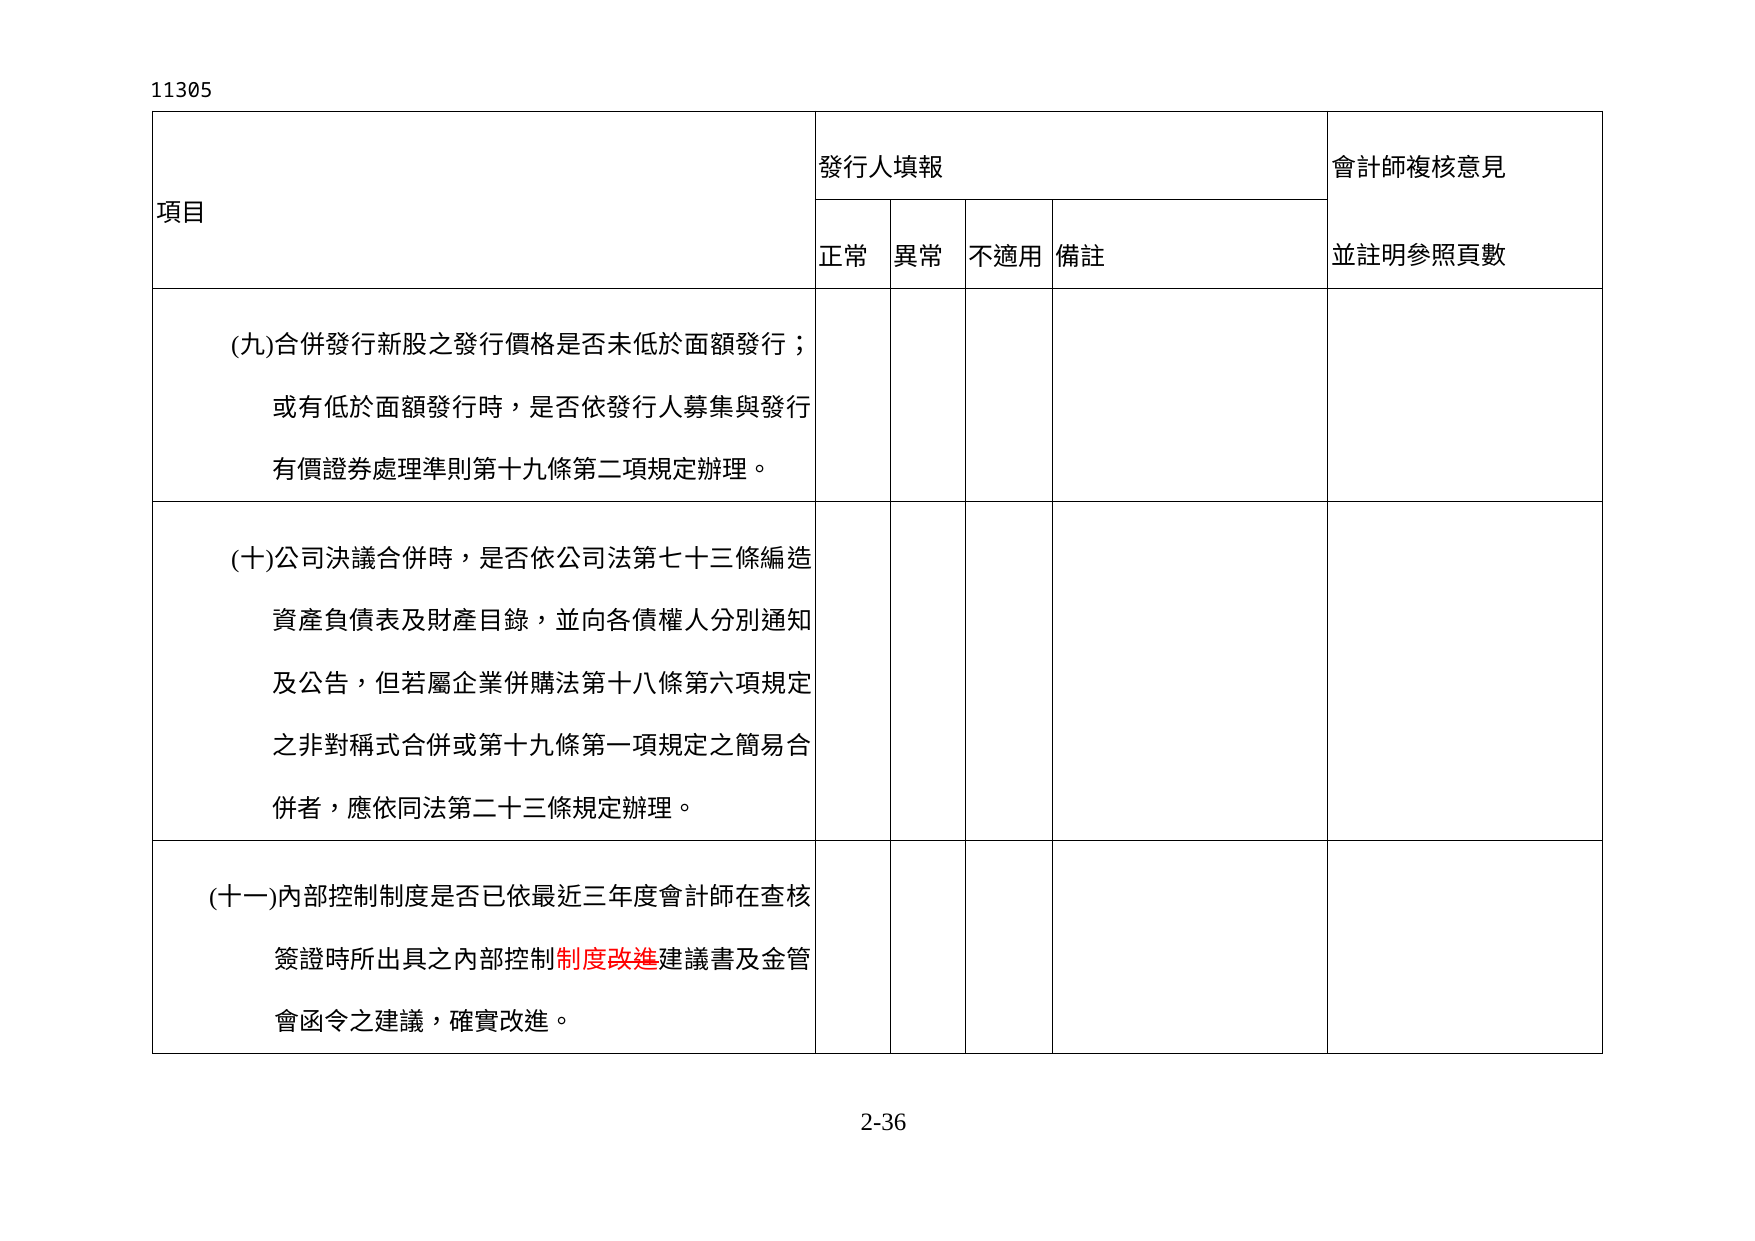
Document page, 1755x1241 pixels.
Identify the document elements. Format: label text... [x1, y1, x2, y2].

table_cell [966, 289, 1052, 501]
table_cell 不適用 [966, 200, 1052, 288]
table_header 項目 [153, 112, 815, 288]
table_cell [1328, 841, 1602, 1053]
table_cell [1053, 289, 1327, 501]
table_cell [1328, 289, 1602, 501]
table_cell [1053, 502, 1327, 840]
table_cell [816, 841, 890, 1053]
table_cell [891, 841, 965, 1053]
table_cell [816, 289, 890, 501]
table_cell (九)合併發行新股之發行價格是否未低於面額發行；或有低於面額發行時，是否依發行人募集與發行有價證券處理準則第十九條第二項規定辦理。 [153, 289, 815, 501]
table_cell [891, 502, 965, 840]
table_cell 正常 [816, 200, 890, 288]
table_cell 備註 [1053, 200, 1327, 288]
table_header 發行人填報 [816, 112, 1327, 199]
table_cell 異常 [891, 200, 965, 288]
table_cell [966, 502, 1052, 840]
table_header 會計師複核意見 並註明參照頁數 [1328, 112, 1602, 288]
table_cell [891, 289, 965, 501]
table_cell (十)公司決議合併時，是否依公司法第七十三條編造資產負債表及財產目錄，並向各債權人分別通知及公告，但若屬企業併購法第十八條第六項規定之非對稱式合併或第十九條第一項規定之簡易合併者，應依同法第二十三條規定辦理。 [153, 502, 815, 840]
table_cell (十一)內部控制制度是否已依最近三年度會計師在查核簽證時所出具之內部控制制度改進建議書及金管會函令之建議，確實改進。 [153, 841, 815, 1053]
table_cell [1053, 841, 1327, 1053]
table_cell [816, 502, 890, 840]
table_cell [1328, 502, 1602, 840]
table_cell [966, 841, 1052, 1053]
